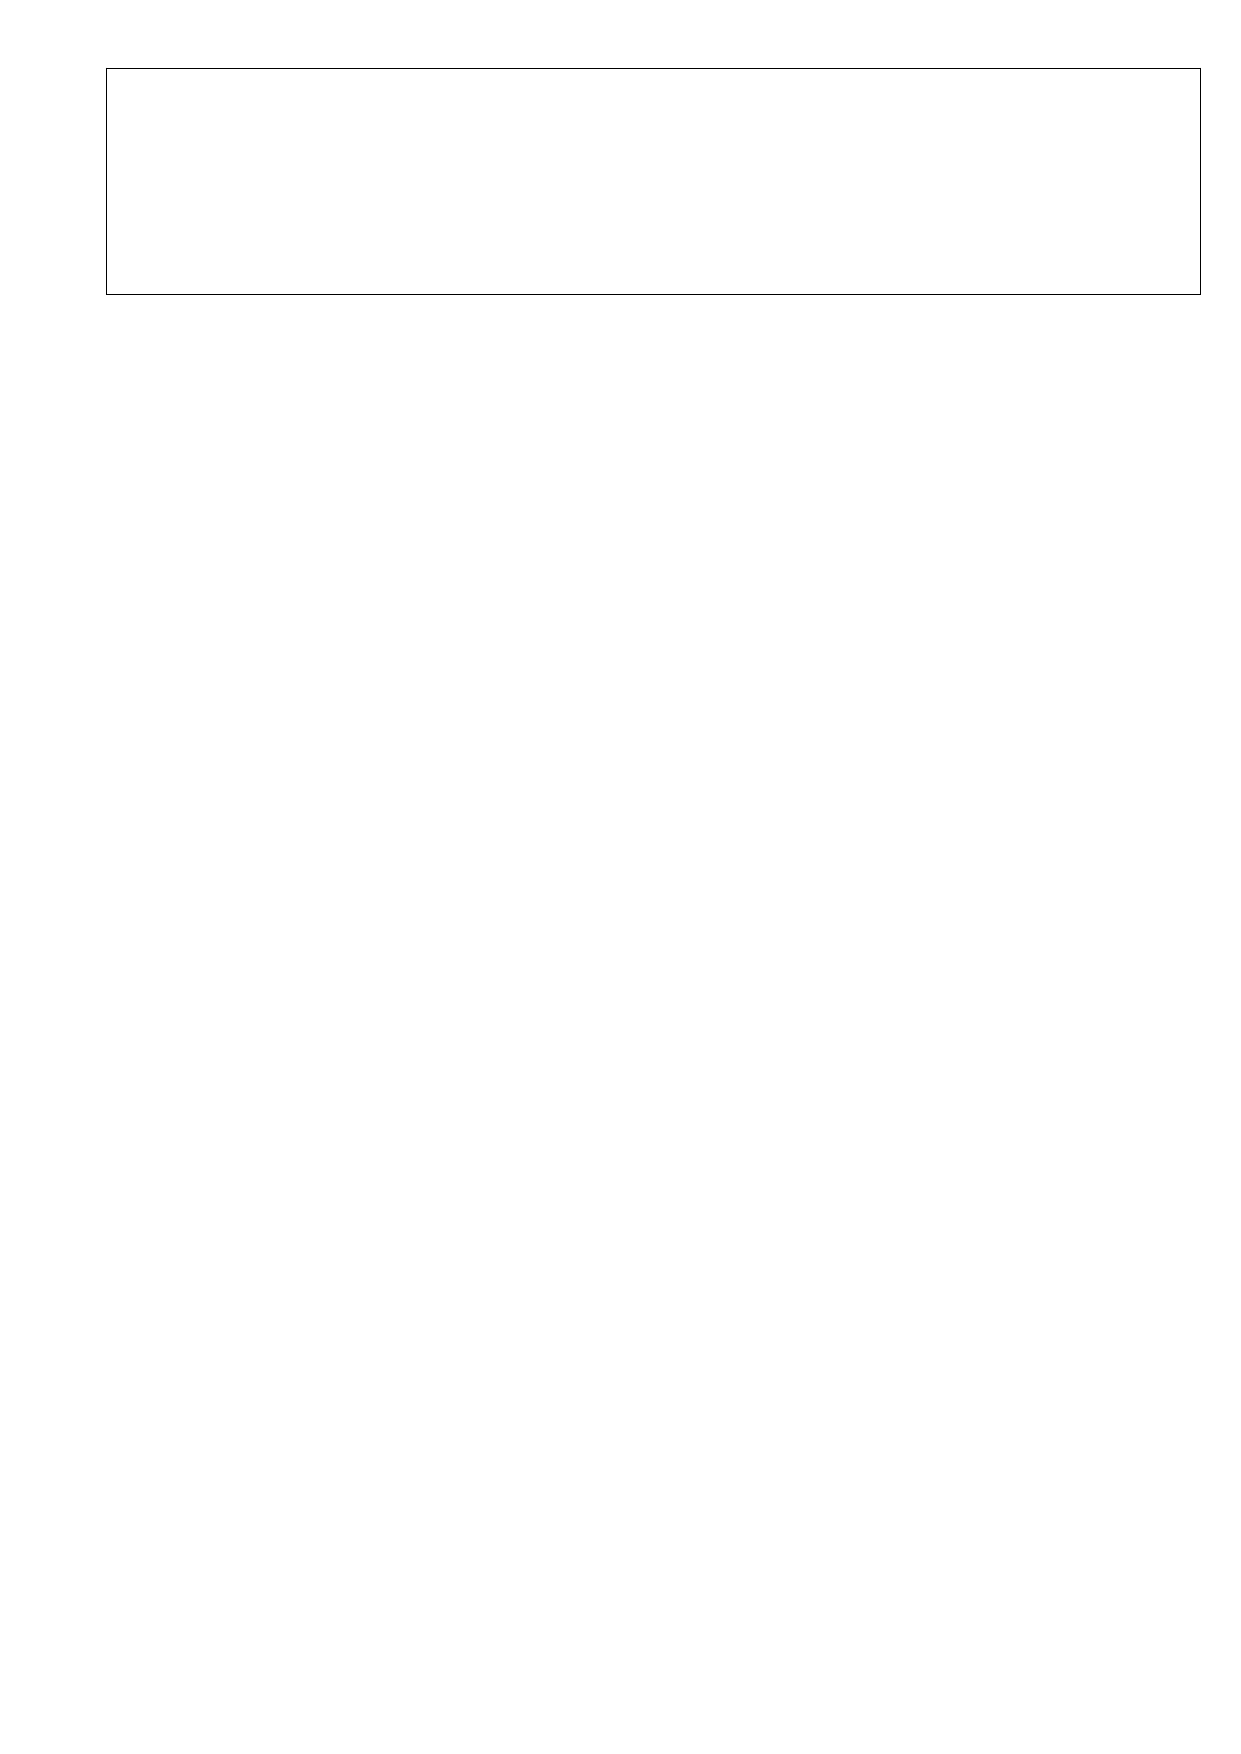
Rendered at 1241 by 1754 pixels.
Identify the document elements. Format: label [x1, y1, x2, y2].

table_cell [107, 69, 1200, 293]
